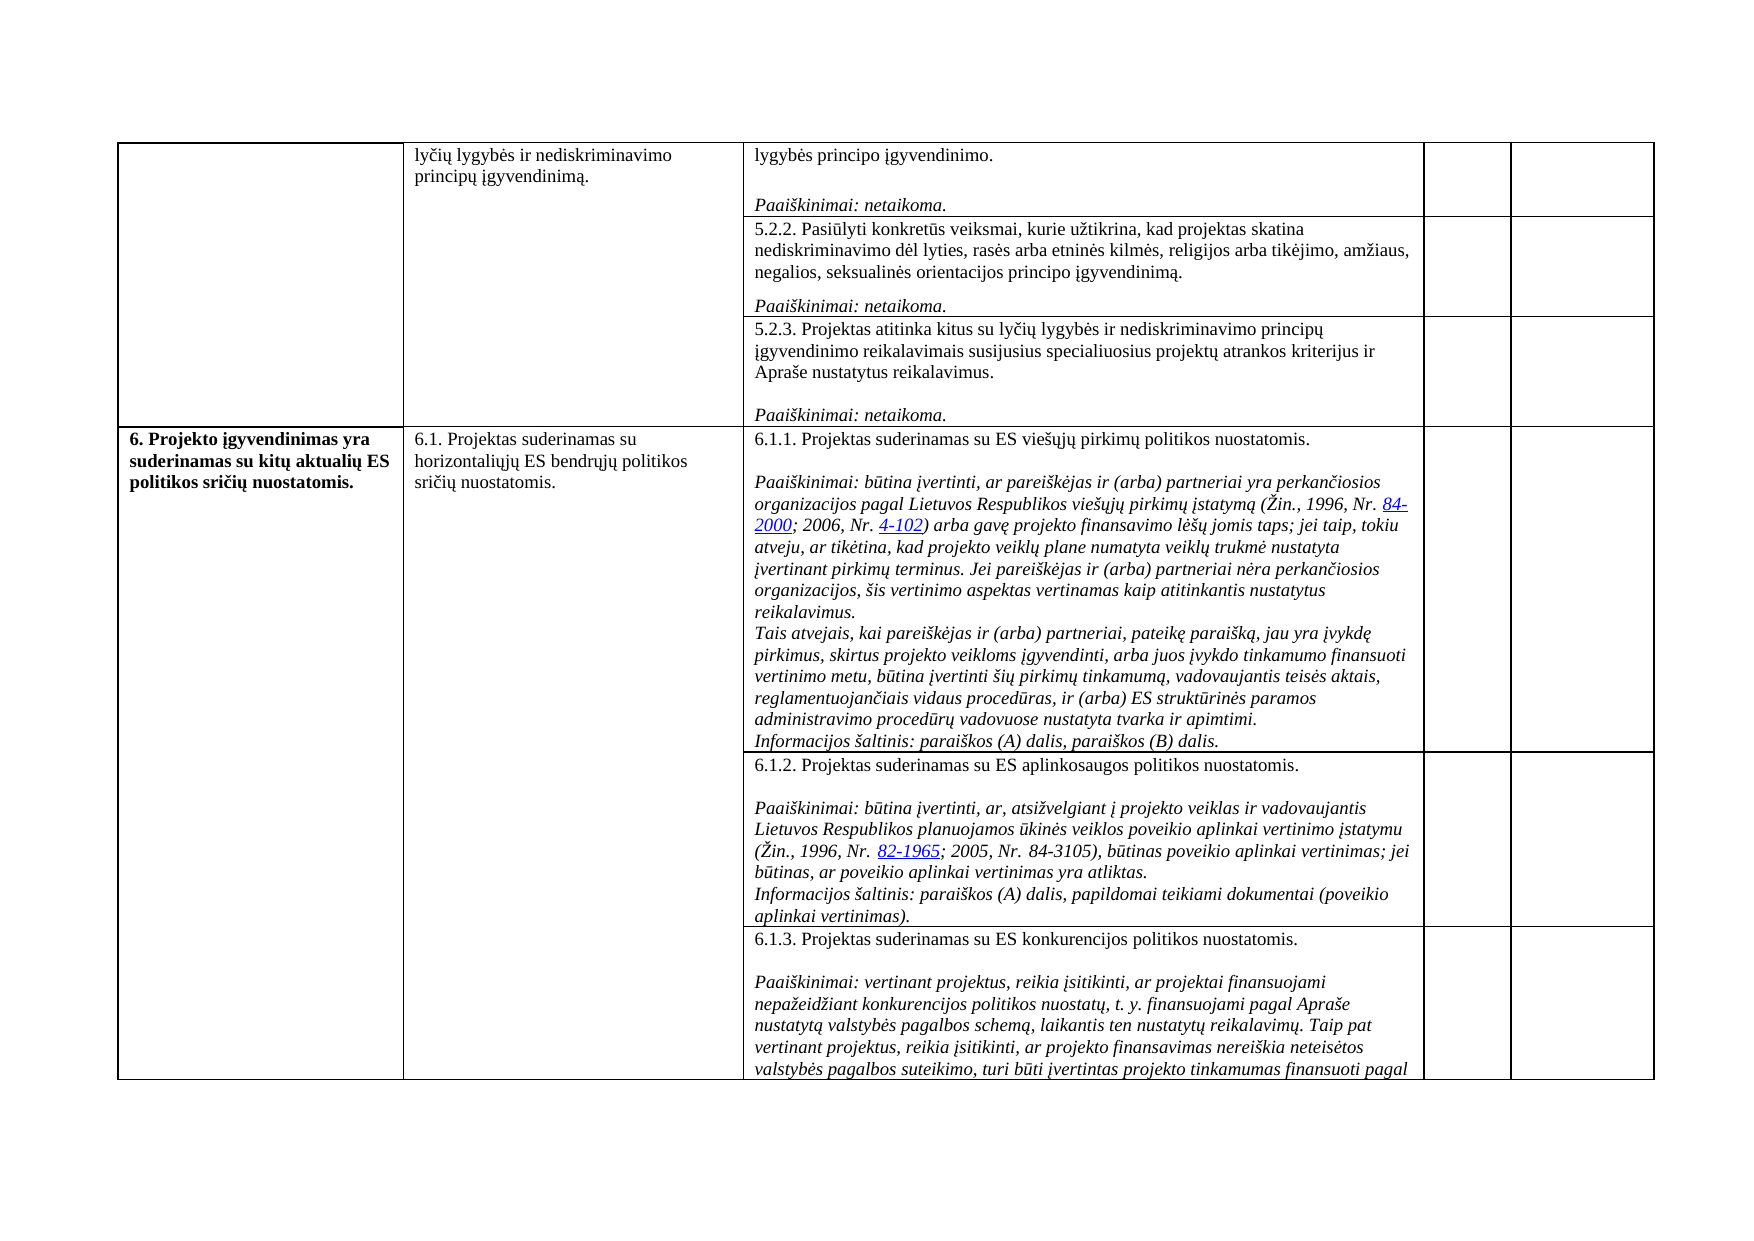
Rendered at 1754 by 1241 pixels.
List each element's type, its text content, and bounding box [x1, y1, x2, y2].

table_cell [1425, 753, 1510, 926]
table_cell 5.2.2. Pasiūlyti konkretūs veiksmai, kurie užtikrina, kad projektas skatina nediskriminavimo dėl lyties, rasės arba etninės kilmės, religijos arba tikėjimo, amžiaus, negalios, seksualinės orientacijos principo įgyvendinimą. Paaiškinimai: netaikoma. [744, 217, 1423, 316]
table_cell [1512, 217, 1653, 316]
table_cell 6.1.1. Projektas suderinamas su ES viešųjų pirkimų politikos nuostatomis. Paaiškinimai: būtina įvertinti, ar pareiškėjas ir (arba) partneriai yra perkančiosios organizacijos pagal Lietuvos Respublikos viešųjų pirkimų įstatymą (Žin., 1996, Nr. 84-2000; 2006, Nr. 4-102) arba gavę projekto finansavimo lėšų jomis taps; jei taip, tokiu atveju, ar tikėtina, kad projekto veiklų plane numatyta veiklų trukmė nustatyta įvertinant pirkimų terminus. Jei pareiškėjas ir (arba) partneriai nėra perkančiosios organizacijos, šis vertinimo aspektas vertinamas kaip atitinkantis nustatytus reikalavimus. Tais atvejais, kai pareiškėjas ir (arba) partneriai, pateikę paraišką, jau yra įvykdę pirkimus, skirtus projekto veikloms įgyvendinti, arba juos įvykdo tinkamumo finansuoti vertinimo metu, būtina įvertinti šių pirkimų tinkamumą, vadovaujantis teisės aktais, reglamentuojančiais vidaus procedūras, ir (arba) ES struktūrinės paramos administravimo procedūrų vadovuose nustatyta tvarka ir apimtimi. Informacijos šaltinis: paraiškos (A) dalis, paraiškos (B) dalis. [744, 427, 1423, 751]
table_cell [119, 144, 403, 426]
table_cell [1512, 427, 1653, 751]
table_cell lygybės principo įgyvendinimo. Paaiškinimai: netaikoma. [744, 143, 1423, 216]
table_cell [1512, 927, 1653, 1079]
table_cell 6.1.2. Projektas suderinamas su ES aplinkosaugos politikos nuostatomis. Paaiškinimai: būtina įvertinti, ar, atsižvelgiant į projekto veiklas ir vadovaujantis Lietuvos Respublikos planuojamos ūkinės veiklos poveikio aplinkai vertinimo įstatymu (Žin., 1996, Nr. 82-1965; 2005, Nr. 84-3105), būtinas poveikio aplinkai vertinimas; jei būtinas, ar poveikio aplinkai vertinimas yra atliktas. Informacijos šaltinis: paraiškos (A) dalis, papildomai teikiami dokumentai (poveikio aplinkai vertinimas). [744, 753, 1423, 926]
table_cell lyčių lygybės ir nediskriminavimo principų įgyvendinimą. [404, 143, 743, 426]
table_cell [1512, 317, 1653, 426]
table_cell 6.1. Projektas suderinamas su horizontaliųjų ES bendrųjų politikos sričių nuostatomis. [404, 427, 743, 1079]
table_cell [1425, 217, 1510, 316]
table_cell [1425, 143, 1510, 216]
table_cell [1512, 143, 1653, 216]
table_cell 6. Projekto įgyvendinimas yra suderinamas su kitų aktualių ES politikos sričių nuostatomis. [119, 428, 403, 1079]
table_cell 5.2.3. Projektas atitinka kitus su lyčių lygybės ir nediskriminavimo principų įgyvendinimo reikalavimais susijusius specialiuosius projektų atrankos kriterijus ir Apraše nustatytus reikalavimus. Paaiškinimai: netaikoma. [744, 317, 1423, 426]
table_cell [1512, 753, 1653, 926]
table_cell [1425, 927, 1510, 1079]
table_cell [1425, 427, 1510, 751]
table_cell 6.1.3. Projektas suderinamas su ES konkurencijos politikos nuostatomis. Paaiškinimai: vertinant projektus, reikia įsitikinti, ar projektai finansuojami nepažeidžiant konkurencijos politikos nuostatų, t. y. finansuojami pagal Apraše nustatytą valstybės pagalbos schemą, laikantis ten nustatytų reikalavimų. Taip pat vertinant projektus, reikia įsitikinti, ar projekto finansavimas nereiškia neteisėtos valstybės pagalbos suteikimo, turi būti įvertintas projekto tinkamumas finansuoti pagal [744, 927, 1423, 1079]
table_cell [1425, 317, 1510, 426]
